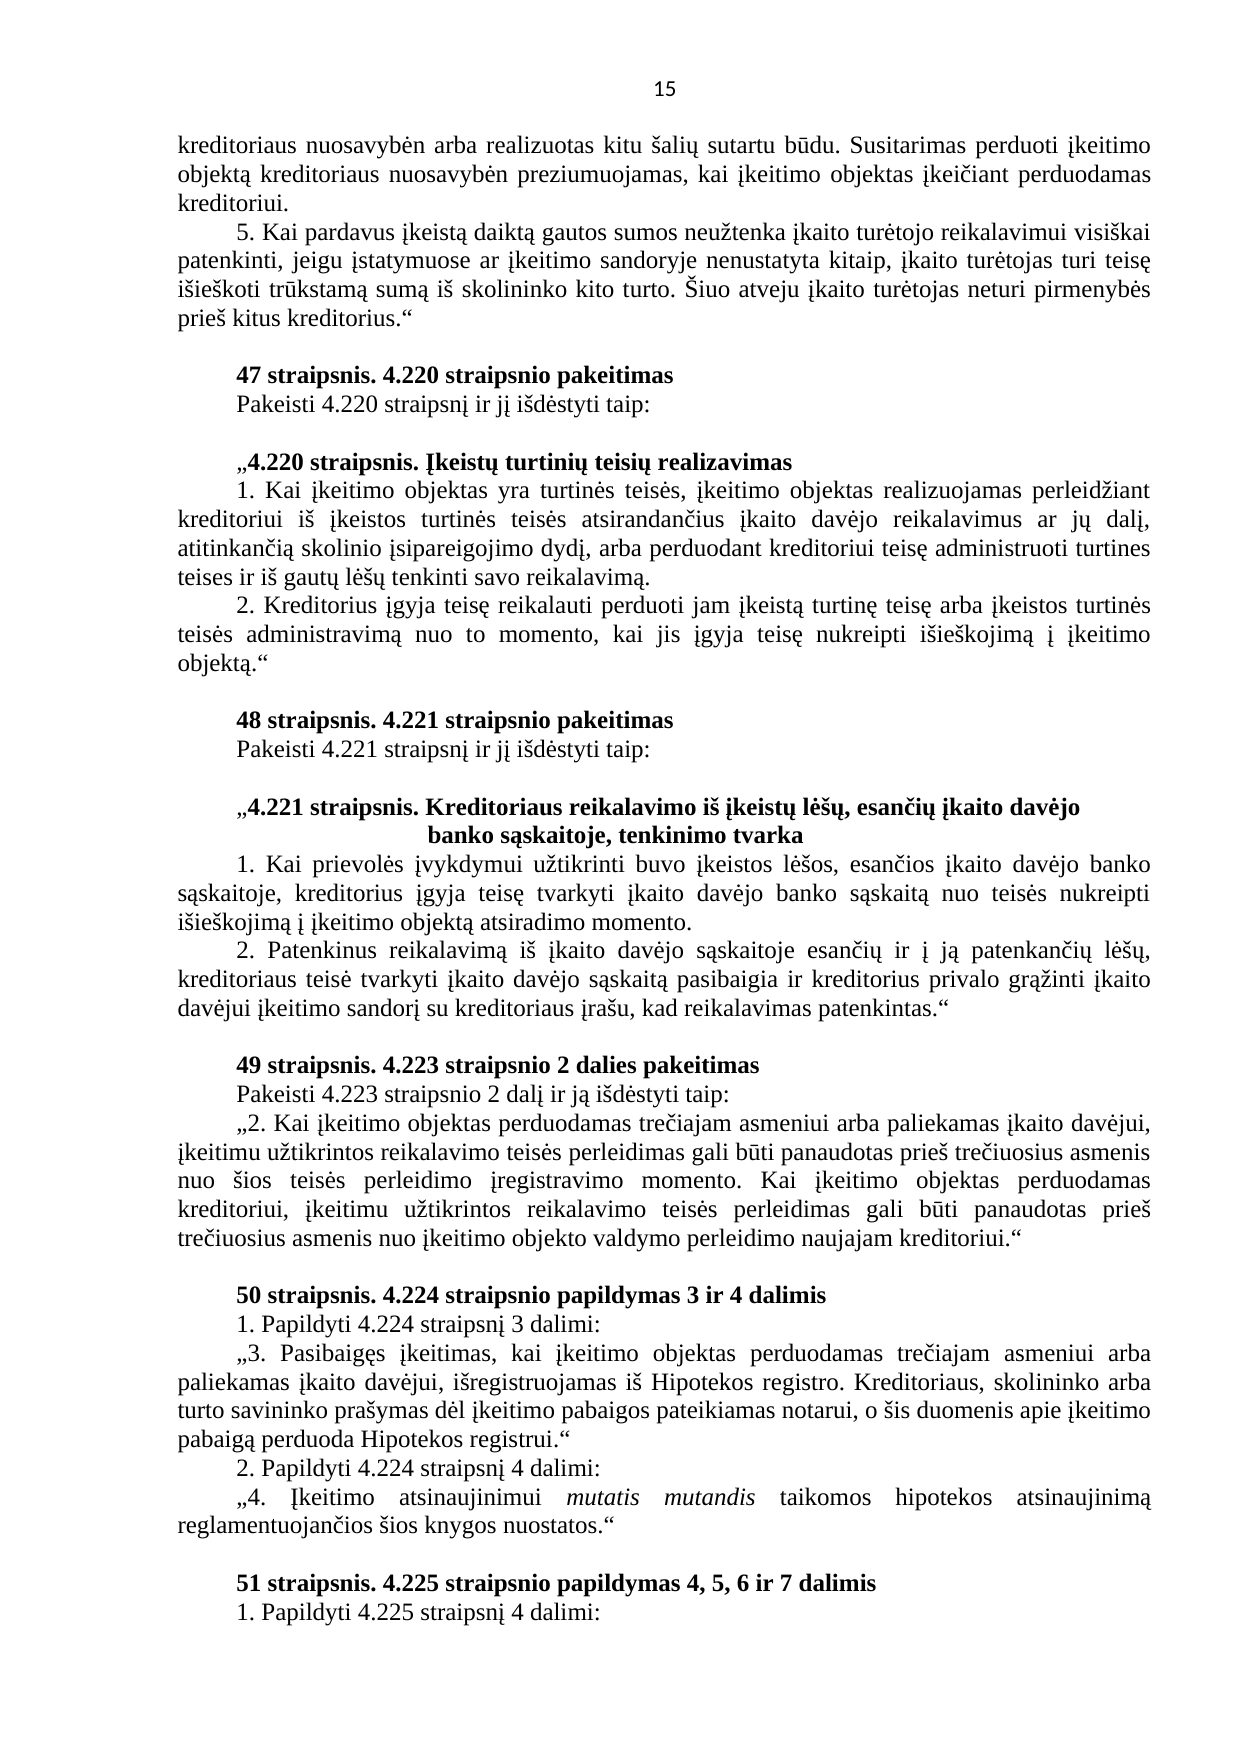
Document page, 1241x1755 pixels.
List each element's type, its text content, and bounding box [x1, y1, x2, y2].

text „4. Įkeitimo atsinaujinimui mutatis mutandis taikomos hipotekos atsinaujinimą reglamentuojančios šios knygos nuostatos.“ [177, 1482, 1152, 1539]
text 47 straipsnis. 4.220 straipsnio pakeitimas [177, 361, 1152, 389]
text Pakeisti 4.221 straipsnį ir jį išdėstyti taip: [177, 734, 1152, 763]
text 51 straipsnis. 4.225 straipsnio papildymas 4, 5, 6 ir 7 dalimis [177, 1568, 1152, 1597]
text 1. Kai prievolės įvykdymui užtikrinti buvo įkeistos lėšos, esančios įkaito davėjo banko sąskaitoje, kreditorius įgyja teisę tvarkyti įkaito davėjo banko sąskaitą nuo teisės nukreipti išieškojimą į įkeitimo objektą atsiradimo momento. [177, 849, 1152, 936]
text 49 straipsnis. 4.223 straipsnio 2 dalies pakeitimas [177, 1051, 1152, 1079]
text 2. Patenkinus reikalavimą iš įkaito davėjo sąskaitoje esančių ir į ją patenkančių lėšų, kreditoriaus teisė tvarkyti įkaito davėjo sąskaitą pasibaigia ir kreditorius privalo grąžinti įkaito davėjui įkeitimo sandorį su kreditoriaus įrašu, kad reikalavimas patenkintas.“ [177, 936, 1152, 1022]
text 48 straipsnis. 4.221 straipsnio pakeitimas [177, 706, 1152, 734]
text 1. Papildyti 4.225 straipsnį 4 dalimi: [177, 1597, 1152, 1626]
text 2. Papildyti 4.224 straipsnį 4 dalimi: [177, 1453, 1152, 1482]
text 1. Papildyti 4.224 straipsnį 3 dalimi: [177, 1309, 1152, 1338]
text 5. Kai pardavus įkeistą daiktą gautos sumos neužtenka įkaito turėtojo reikalavimui visiškai patenkinti, jeigu įstatymuose ar įkeitimo sandoryje nenustatyta kitaip, įkaito turėtojas turi teisę išieškoti trūkstamą sumą iš skolininko kito turto. Šiuo atveju įkaito turėtojas neturi pirmenybės prieš kitus kreditorius.“ [177, 217, 1152, 332]
text „4.221 straipsnis. Kreditoriaus reikalavimo iš įkeistų lėšų, esančių įkaito davėjo banko sąskaitoje, tenkinimo tvarka [236, 792, 1152, 849]
text kreditoriaus nuosavybėn arba realizuotas kitu šalių sutartu būdu. Susitarimas perduoti įkeitimo objektą kreditoriaus nuosavybėn preziumuojamas, kai įkeitimo objektas įkeičiant perduodamas kreditoriui. [177, 131, 1152, 217]
text „4.220 straipsnis. Įkeistų turtinių teisių realizavimas [177, 447, 1152, 476]
text Pakeisti 4.223 straipsnio 2 dalį ir ją išdėstyti taip: [177, 1079, 1152, 1108]
text „2. Kai įkeitimo objektas perduodamas trečiajam asmeniui arba paliekamas įkaito davėjui, įkeitimu užtikrintos reikalavimo teisės perleidimas gali būti panaudotas prieš trečiuosius asmenis nuo šios teisės perleidimo įregistravimo momento. Kai įkeitimo objektas perduodamas kreditoriui, įkeitimu užtikrintos reikalavimo teisės perleidimas gali būti panaudotas prieš trečiuosius asmenis nuo įkeitimo objekto valdymo perleidimo naujajam kreditoriui.“ [177, 1108, 1152, 1252]
text Pakeisti 4.220 straipsnį ir jį išdėstyti taip: [177, 389, 1152, 418]
text 1. Kai įkeitimo objektas yra turtinės teisės, įkeitimo objektas realizuojamas perleidžiant kreditoriui iš įkeistos turtinės teisės atsirandančius įkaito davėjo reikalavimus ar jų dalį, atitinkančią skolinio įsipareigojimo dydį, arba perduodant kreditoriui teisę administruoti turtines teises ir iš gautų lėšų tenkinti savo reikalavimą. [177, 476, 1152, 591]
text 50 straipsnis. 4.224 straipsnio papildymas 3 ir 4 dalimis [177, 1281, 1152, 1309]
text „3. Pasibaigęs įkeitimas, kai įkeitimo objektas perduodamas trečiajam asmeniui arba paliekamas įkaito davėjui, išregistruojamas iš Hipotekos registro. Kreditoriaus, skolininko arba turto savininko prašymas dėl įkeitimo pabaigos pateikiamas notarui, o šis duomenis apie įkeitimo pabaigą perduoda Hipotekos registrui.“ [177, 1338, 1152, 1453]
text 2. Kreditorius įgyja teisę reikalauti perduoti jam įkeistą turtinę teisę arba įkeistos turtinės teisės administravimą nuo to momento, kai jis įgyja teisę nukreipti išieškojimą į įkeitimo objektą.“ [177, 591, 1152, 677]
